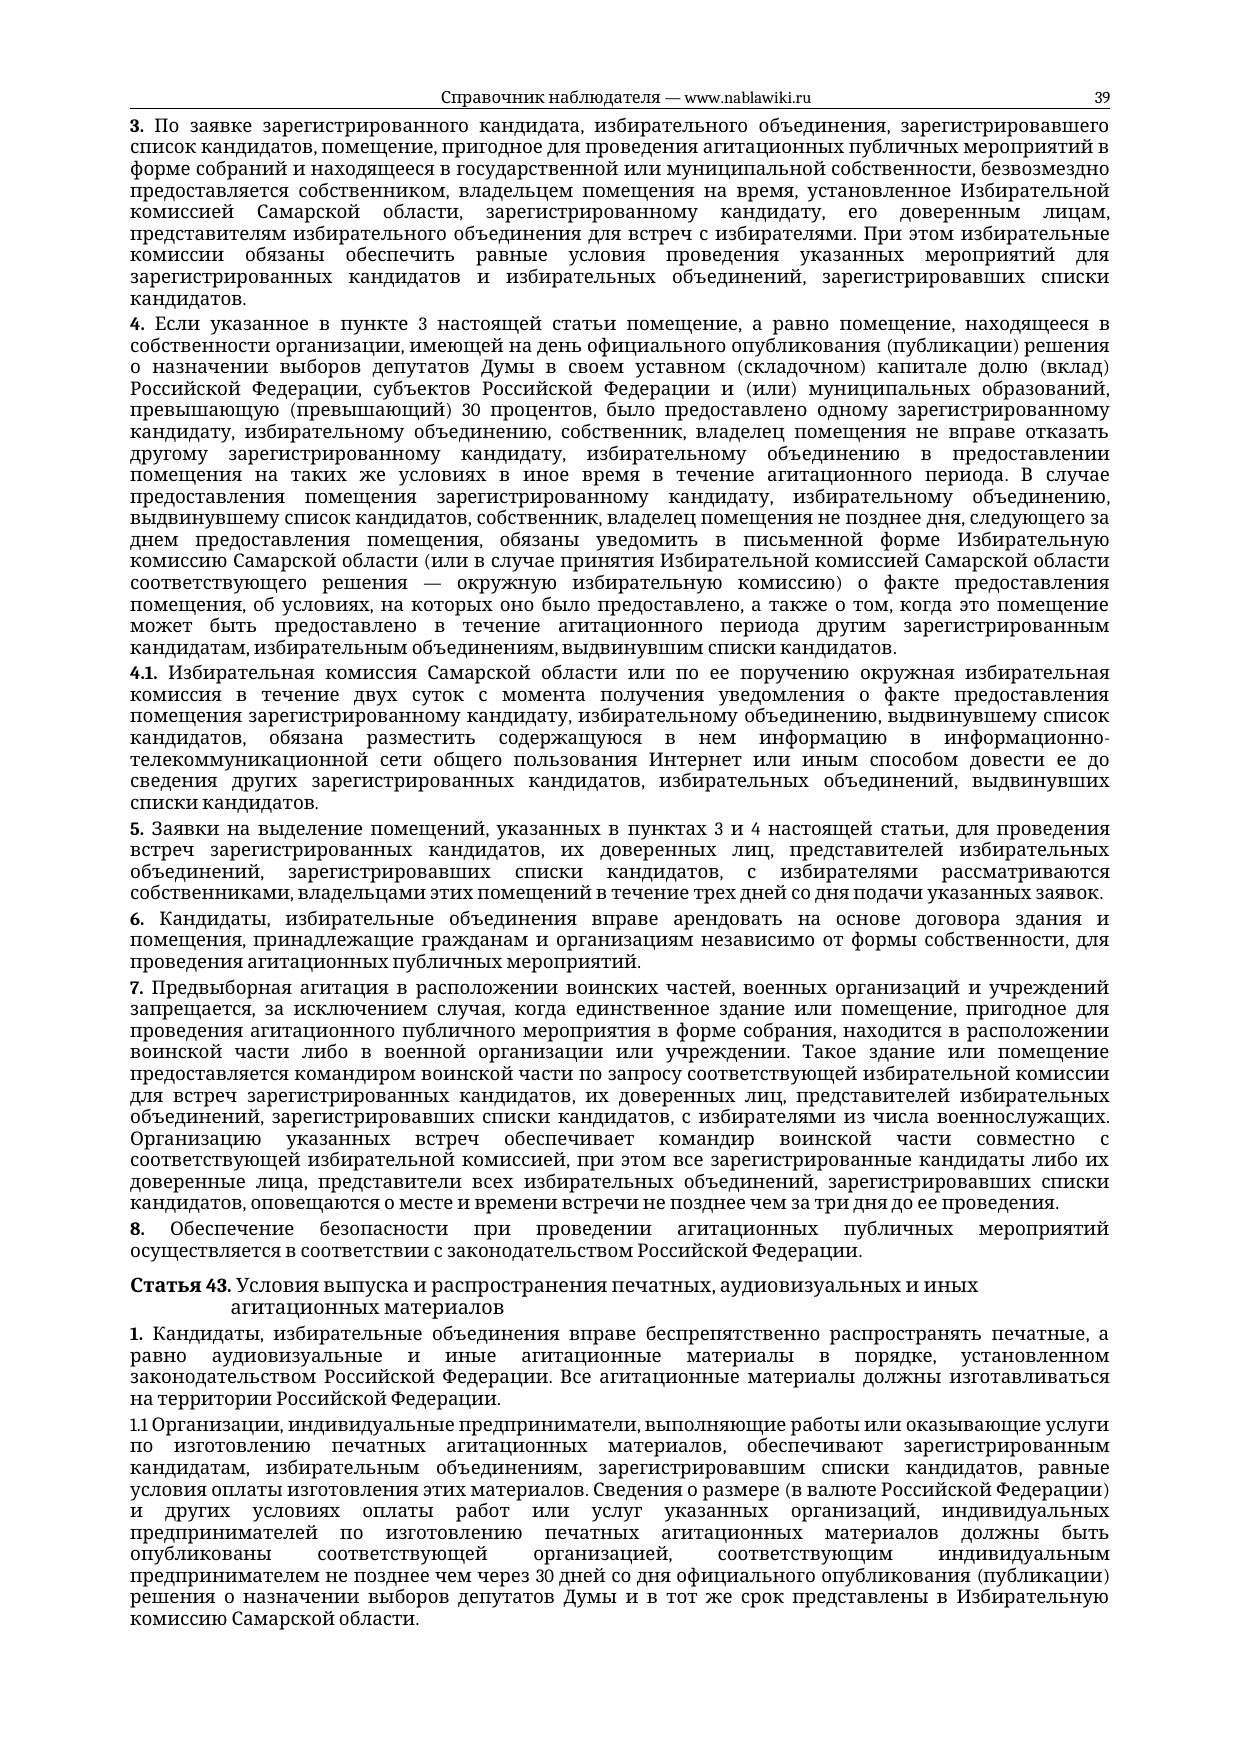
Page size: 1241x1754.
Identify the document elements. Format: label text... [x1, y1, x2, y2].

text 7. Предвыборная агитация в расположении воинских частей, военных организаций и учреждений запрещается, за исключением случая, когда единственное здание или помещение, пригодное для проведения агитационного публичного мероприятия в форме собрания, находится в расположении воинской части либо в военной организации или учреждении. Такое здание или помещение предоставляется командиром воинской части по запросу соответствующей избирательной комиссии для встреч зарегистрированных кандидатов, их доверенных лиц, представителей избирательных объединений, зарегистрировавших списки кандидатов, с избирателями из числа военнослужащих. Организацию указанных встреч обеспечивает командир воинской части совместно с соответствующей избирательной комиссией, при этом все зарегистрированные кандидаты либо их доверенные лица, представители всех избирательных объединений, зарегистрировавших списки кандидатов, оповещаются о месте и времени встречи не позднее чем за три дня до ее проведения. [130, 977, 1110, 1214]
text 4.1. Избирательная комиссия Самарской области или по ее поручению окружная избирательная комиссия в течение двух суток с момента получения уведомления о факте предоставления помещения зарегистрированному кандидату, избирательному объединению, выдвинувшему список кандидатов, обязана разместить содержащуюся в нем информацию в информационно-телекоммуникационной сети общего пользования Интернет или иным способом довести ее до сведения других зарегистрированных кандидатов, избирательных объединений, выдвинувших списки кандидатов. [130, 663, 1110, 814]
text 3. По заявке зарегистрированного кандидата, избирательного объединения, зарегистрировавшего список кандидатов, помещение, пригодное для проведения агитационных публичных мероприятий в форме собраний и находящееся в государственной или муниципальной собственности, безвозмездно предоставляется собственником, владельцем помещения на время, установленное Избирательной комиссией Самарской области, зарегистрированному кандидату, его доверенным лицам, представителям избирательного объединения для встреч с избирателями. При этом избирательные комиссии обязаны обеспечить равные условия проведения указанных мероприятий для зарегистрированных кандидатов и избирательных объединений, зарегистрировавших списки кандидатов. [130, 116, 1110, 309]
text 8. Обеспечение безопасности при проведении агитационных публичных мероприятий осуществляется в соответствии с законодательством Российской Федерации. [130, 1219, 1110, 1262]
text 5. Заявки на выделение помещений, указанных в пунктах 3 и 4 настоящей статьи, для проведения встреч зарегистрированных кандидатов, их доверенных лиц, представителей избирательных объединений, зарегистрировавших списки кандидатов, с избирателями рассматриваются собственниками, владельцами этих помещений в течение трех дней со дня подачи указанных заявок. [130, 818, 1110, 904]
text 1.1 Организации, индивидуальные предприниматели, выполняющие работы или оказывающие услуги по изготовлению печатных агитационных материалов, обеспечивают зарегистрированным кандидатам, избирательным объединениям, зарегистрировавшим списки кандидатов, равные условия оплаты изготовления этих материалов. Сведения о размере (в валюте Российской Федерации) и других условиях оплаты работ или услуг указанных организаций, индивидуальных предпринимателей по изготовлению печатных агитационных материалов должны быть опубликованы соответствующей организацией, соответствующим индивидуальным предпринимателем не позднее чем через 30 дней со дня официального опубликования (публикации) решения о назначении выборов депутатов Думы и в тот же срок представлены в Избирательную комиссию Самарской области. [130, 1414, 1110, 1630]
text 6. Кандидаты, избирательные объединения вправе арендовать на основе договора здания и помещения, принадлежащие гражданам и организациям независимо от формы собственности, для проведения агитационных публичных мероприятий. [130, 908, 1110, 973]
subtitle Статья 43. Условия выпуска и распространения печатных, аудиовизуальных и иных агитационных материалов [130, 1274, 1110, 1320]
text 4. Если указанное в пункте 3 настоящей статьи помещение, а равно помещение, находящееся в собственности организации, имеющей на день официального опубликования (публикации) решения о назначении выборов депутатов Думы в своем уставном (складочном) капитале долю (вклад) Российской Федерации, субъектов Российской Федерации и (или) муниципальных образований, превышающую (превышающий) 30 процентов, было предоставлено одному зарегистрированному кандидату, избирательному объединению, собственник, владелец помещения не вправе отказать другому зарегистрированному кандидату, избирательному объединению в предоставлении помещения на таких же условиях в иное время в течение агитационного периода. В случае предоставления помещения зарегистрированному кандидату, избирательному объединению, выдвинувшему список кандидатов, собственник, владелец помещения не позднее дня, следующего за днем предоставления помещения, обязаны уведомить в письменной форме Избирательную комиссию Самарской области (или в случае принятия Избирательной комиссией Самарской области соответствующего решения — окружную избирательную комиссию) о факте предоставления помещения, об условиях, на которых оно было предоставлено, а также о том, когда это помещение может быть предоставлено в течение агитационного периода другим зарегистрированным кандидатам, избирательным объединениям, выдвинувшим списки кандидатов. [130, 314, 1110, 659]
text 1. Кандидаты, избирательные объединения вправе беспрепятственно распространять печатные, а равно аудиовизуальные и иные агитационные материалы в порядке, установленном законодательством Российской Федерации. Все агитационные материалы должны изготавливаться на территории Российской Федерации. [130, 1324, 1110, 1410]
